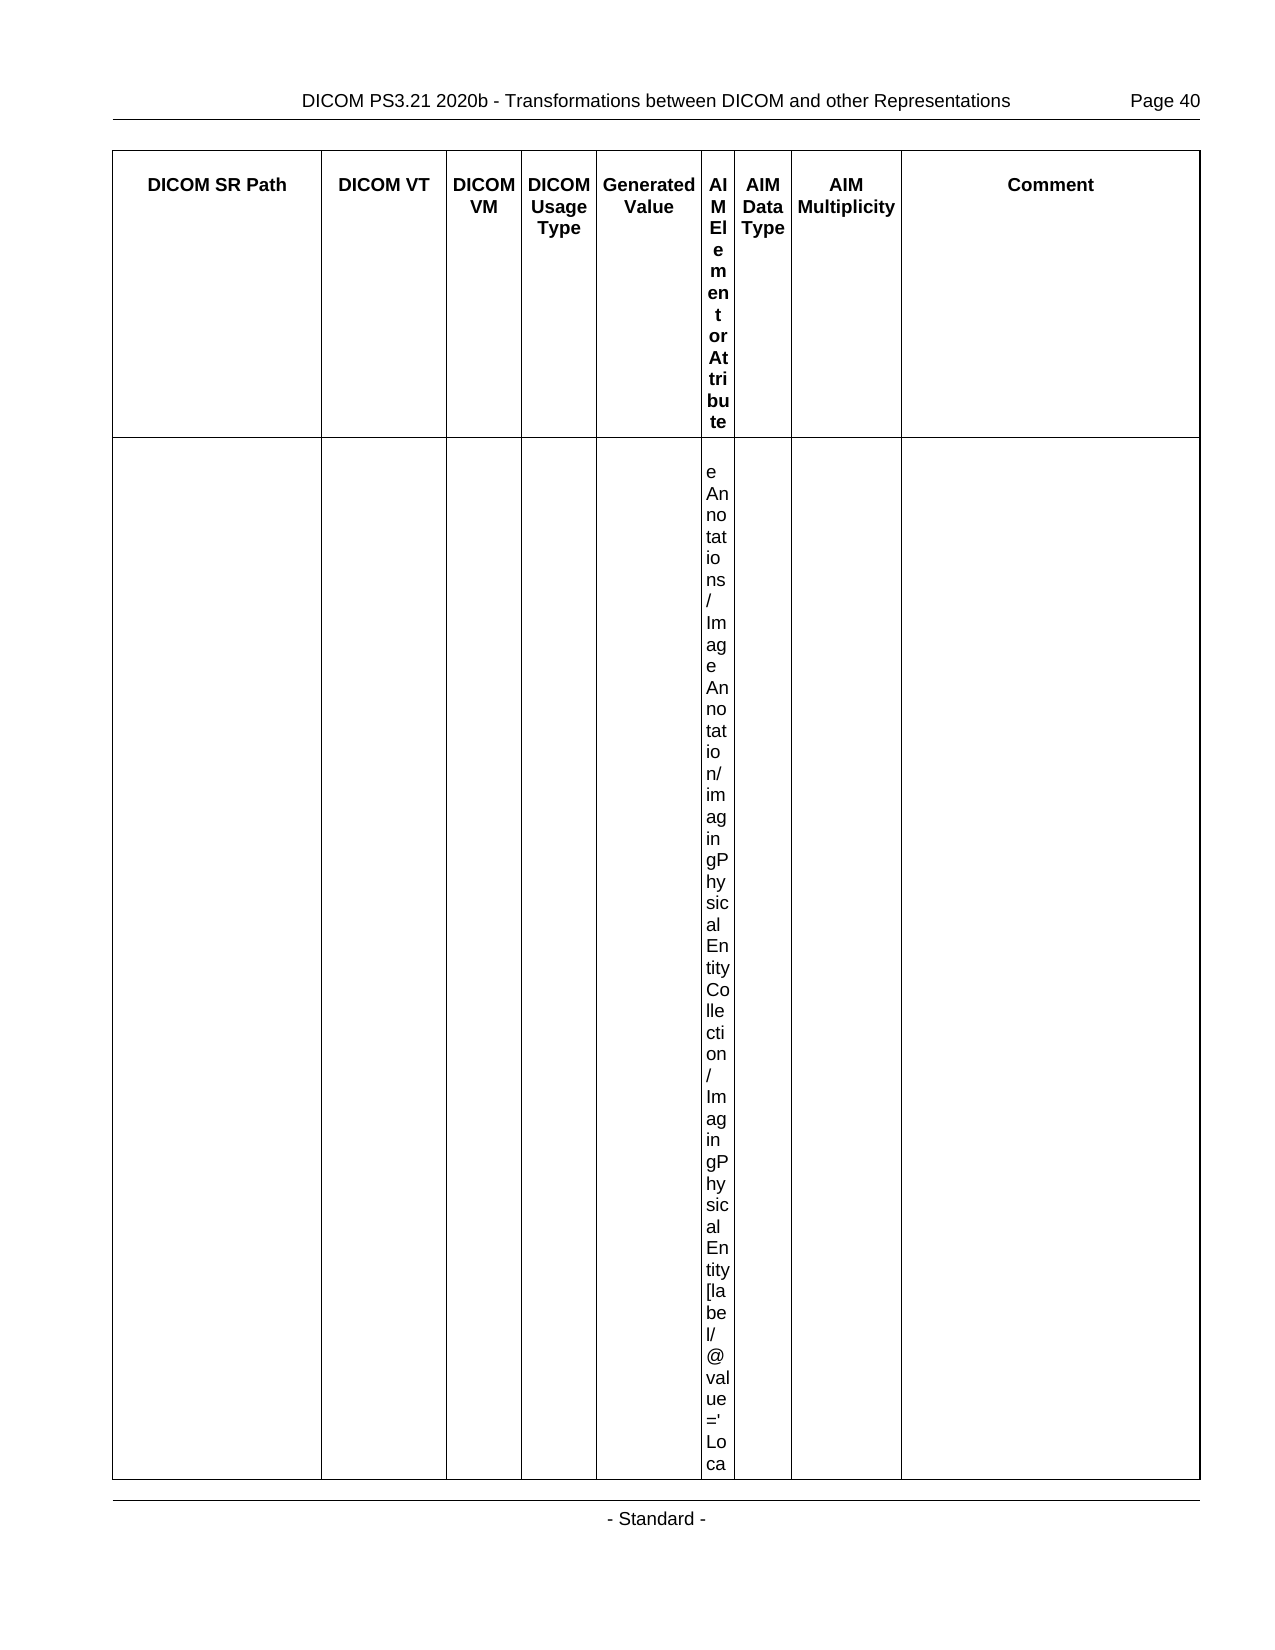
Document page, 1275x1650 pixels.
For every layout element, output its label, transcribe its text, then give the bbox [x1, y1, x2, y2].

table_cell [113, 438, 321, 1478]
table_header AIM Multiplicity [792, 151, 901, 437]
table_header DICOM Usage Type [522, 151, 596, 437]
table_header AIM Element or Attribute [702, 151, 734, 437]
table_header AIM Data Type [735, 151, 791, 437]
table_cell e​Annotations/​Image​Annotation/​imagingPhysical​Entity​Collection/​ImagingPhysicalEntity[label/​@value='Loca [702, 438, 734, 1478]
table_cell [735, 438, 791, 1478]
table_cell [597, 438, 701, 1478]
table_cell [792, 438, 901, 1478]
table_header DICOM SR Path [113, 151, 321, 437]
table_cell [522, 438, 596, 1478]
table_header Generated Value [597, 151, 701, 437]
table_header DICOM VM [447, 151, 521, 437]
table_header Comment [902, 151, 1199, 437]
table_cell [447, 438, 521, 1478]
table_cell [322, 438, 446, 1478]
table_cell [902, 438, 1199, 1478]
table_header DICOM VT [322, 151, 446, 437]
